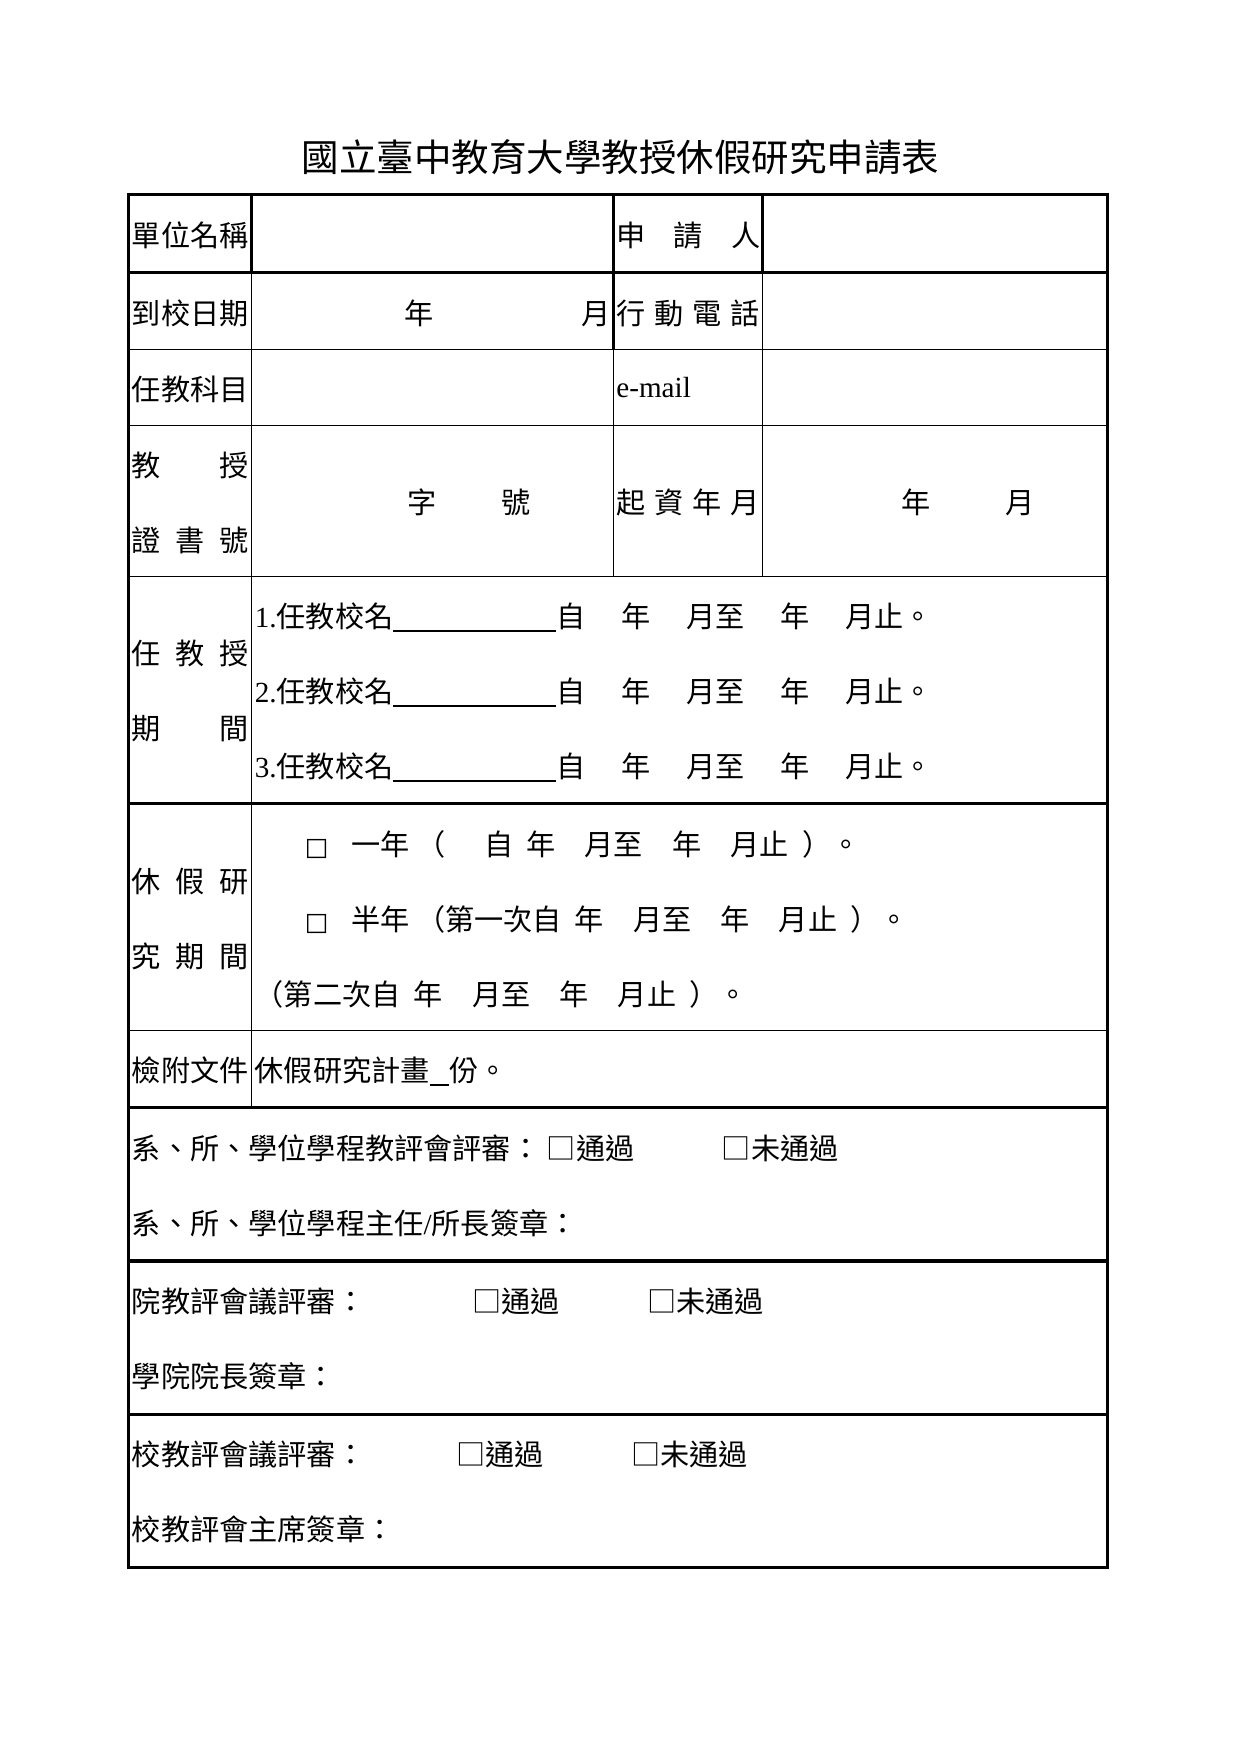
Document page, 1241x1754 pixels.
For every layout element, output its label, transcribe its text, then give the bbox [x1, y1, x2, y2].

table_cell 行動電話 [615, 274, 762, 349]
text 國立臺中教育大學教授休假研究申請表 [187, 118, 1053, 193]
table_header [253, 196, 612, 271]
table_cell [763, 350, 1106, 425]
table_cell e-mail [614, 350, 762, 425]
table_cell 休假研 究期間 [130, 805, 251, 1030]
table_cell [763, 274, 1106, 349]
table_cell 任教科目 [130, 350, 251, 425]
table_cell 字 號 [252, 426, 613, 576]
table_cell 檢附文件 [130, 1031, 251, 1106]
table_header 申請人 [615, 196, 761, 271]
table_cell 院教評會議評審： □通過 □未通過 學院院長簽章： [130, 1263, 1106, 1412]
table_cell 一年 （ 自 年 月至 年 月止 ）。 半年 （第一次自 年 月至 年 月止 ）。 （第二次自 年 月至 年 月止 ）。 [252, 805, 1106, 1030]
table_cell 1.任教校名 自 年 月至 年 月止。 2.任教校名 自 年 月至 年 月止。 3.任教校名 自 年 月至 年 月止。 [252, 577, 1106, 802]
table_cell [252, 350, 613, 425]
table_header [764, 196, 1106, 271]
table_cell 系、所、學位學程教評會評審： □通過 □未通過 系、所、學位學程主任/所長簽章： [130, 1109, 1106, 1259]
table_cell 到校日期 [130, 274, 251, 349]
table_cell 年 月 [252, 274, 612, 349]
table_cell 年 月 [763, 426, 1106, 576]
table_cell 任教授 期間 [130, 577, 251, 802]
table_header 單位名稱 [130, 196, 250, 271]
table_cell 起資年月 [614, 426, 762, 576]
table_cell 校教評會議評審： □通過 □未通過 校教評會主席簽章： [130, 1416, 1106, 1566]
table_cell 教 授 證書號 [130, 426, 251, 576]
table_cell 休假研究計畫 份。 [252, 1031, 1106, 1106]
